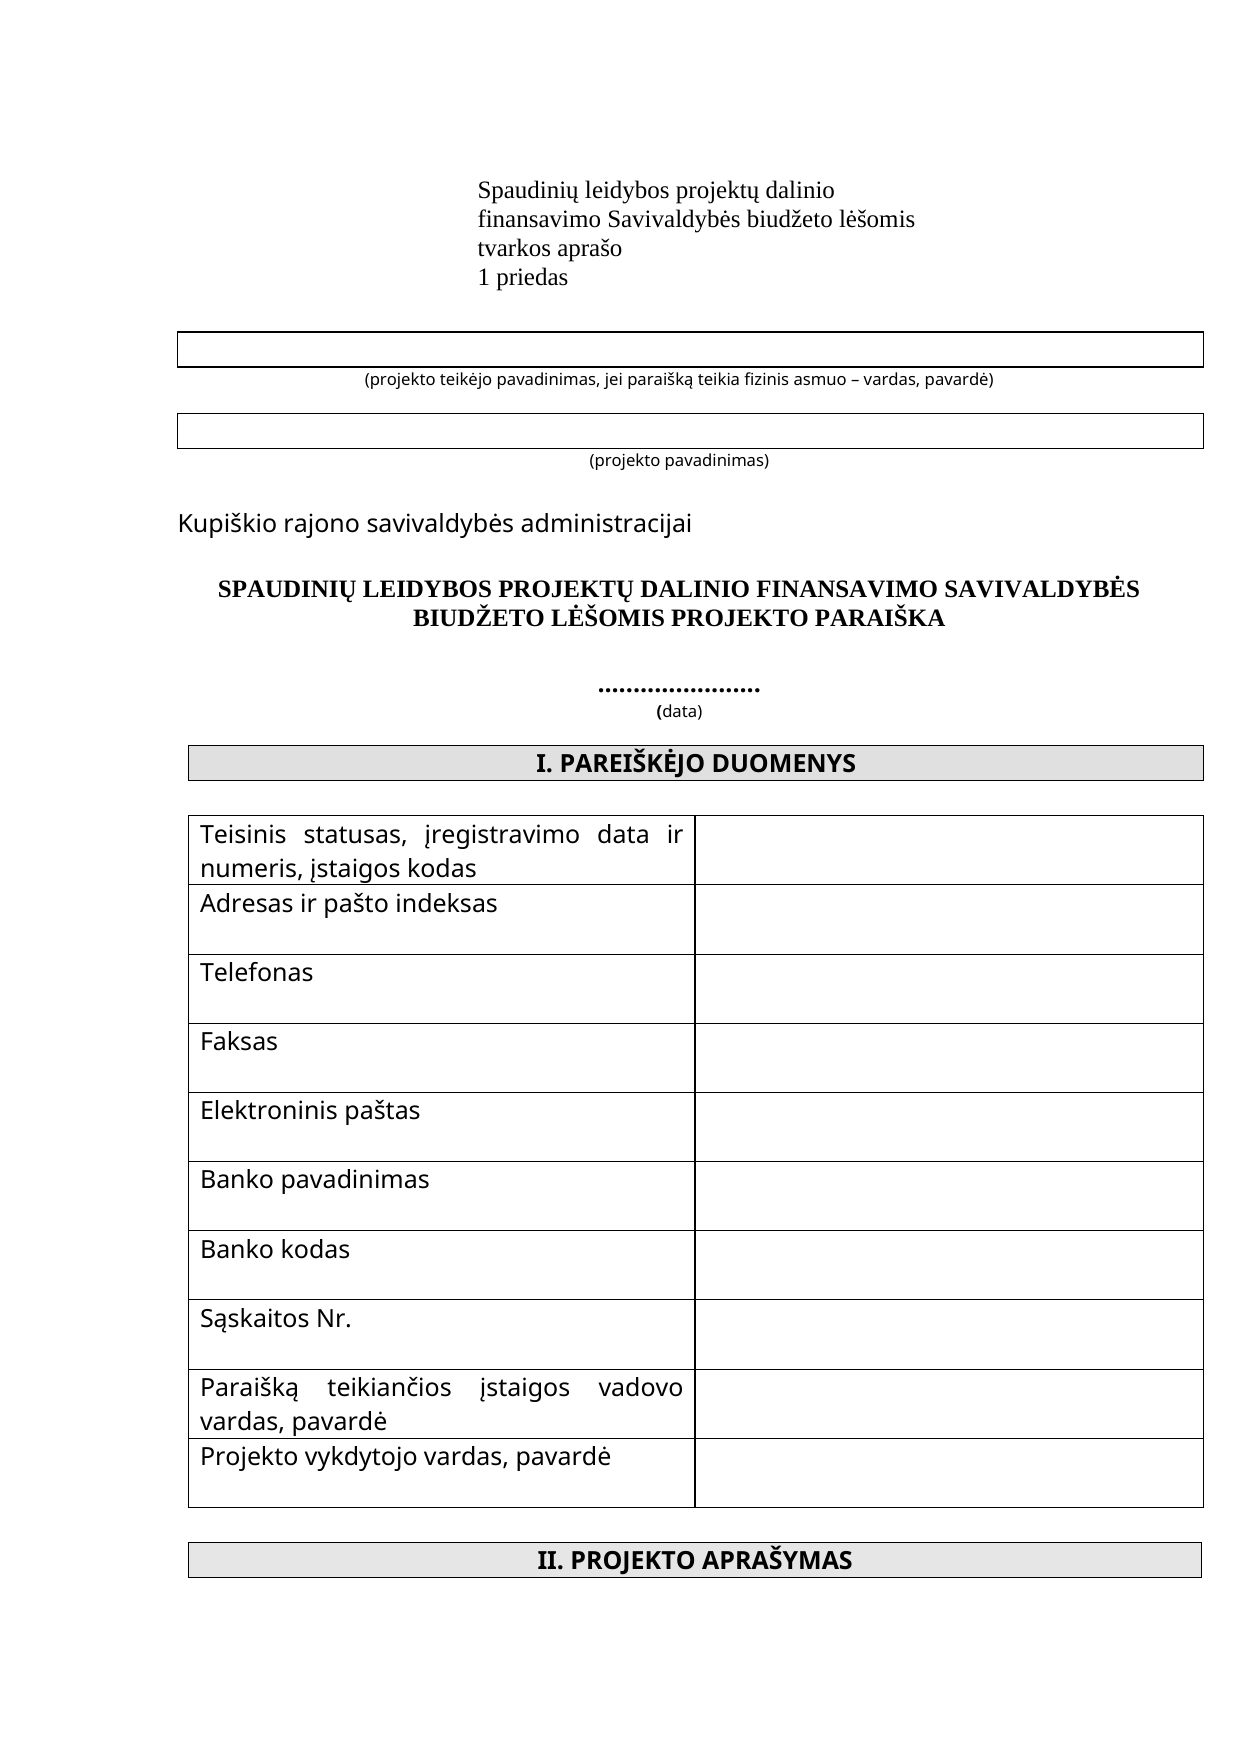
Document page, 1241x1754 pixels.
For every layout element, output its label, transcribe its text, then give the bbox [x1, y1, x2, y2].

table_cell [696, 1093, 1203, 1161]
text (projekto teikėjo pavadinimas, jei paraišką teikia fizinis asmuo – vardas, pavardė) [177, 368, 1181, 390]
table_cell Sąskaitos Nr. [189, 1300, 694, 1368]
text finansavimo Savivaldybės biudžeto lėšomis [177, 204, 1181, 233]
table_cell Faksas [189, 1024, 694, 1092]
table_cell Telefonas [189, 955, 694, 1023]
text (projekto pavadinimas) [177, 449, 1181, 472]
table_cell [696, 1231, 1203, 1299]
table_cell Banko kodas [189, 1231, 694, 1299]
table_header [696, 816, 1203, 884]
table_header II. PROJEKTO APRAŠYMAS [189, 1543, 1201, 1577]
table_header [178, 414, 1203, 448]
text 1 priedas [177, 262, 1181, 291]
table_cell Adresas ir pašto indeksas [189, 885, 694, 953]
text tvarkos aprašo [177, 233, 1181, 262]
table_cell Elektroninis paštas [189, 1093, 694, 1161]
table_cell [696, 1439, 1203, 1507]
table_cell Projekto vykdytojo vardas, pavardė [189, 1439, 694, 1507]
text SPAUDINIŲ LEIDYBOS PROJEKTŲ DALINIO FINANSAVIMO SAVIVALDYBĖS BIUDŽETO LĖŠOMIS PROJEKTO PARAIŠKA [177, 574, 1181, 631]
text Spaudinių leidybos projektų dalinio [177, 176, 1181, 204]
table_header [178, 333, 1203, 366]
table_cell [696, 1370, 1203, 1438]
table_cell Paraišką teikiančios įstaigos vadovo vardas, pavardė [189, 1370, 694, 1438]
table_cell [696, 1024, 1203, 1092]
table_cell [696, 1162, 1203, 1230]
text (data) [177, 699, 1181, 722]
text ....................... [177, 666, 1181, 699]
table_cell Banko pavadinimas [189, 1162, 694, 1230]
table_cell [696, 955, 1203, 1023]
table_header Teisinis statusas, įregistravimo data ir numeris, įstaigos kodas [189, 816, 694, 884]
text Kupiškio rajono savivaldybės administracijai [177, 506, 1181, 540]
table_cell [696, 1300, 1203, 1368]
table_cell [696, 885, 1203, 953]
